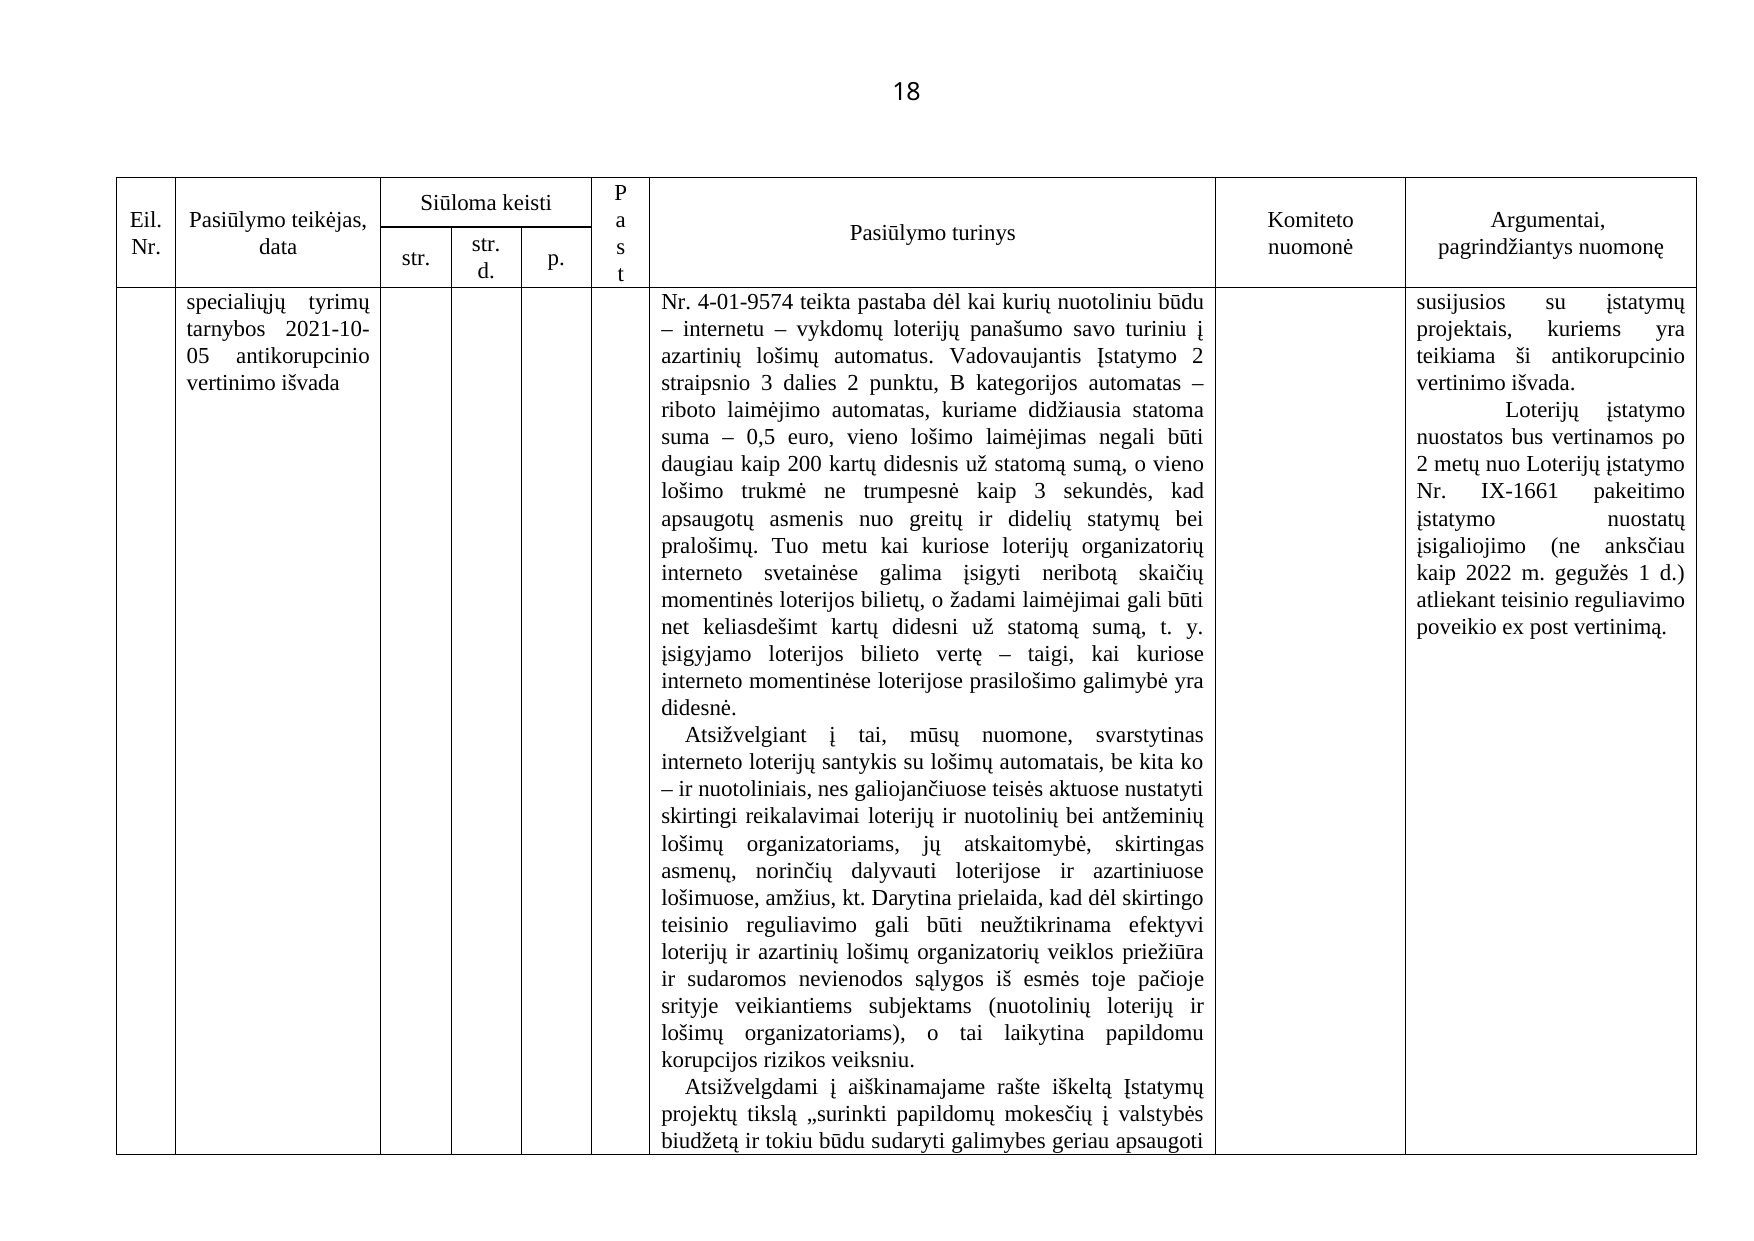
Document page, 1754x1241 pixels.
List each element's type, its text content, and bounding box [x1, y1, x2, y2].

table_cell p. [522, 228, 591, 287]
table_cell [117, 288, 175, 1154]
table_header Pasiūlymo turinys [650, 178, 1215, 287]
table_cell str. d. [452, 228, 521, 287]
table_cell susijusios su įstatymų projektais, kuriems yra teikiama ši antikorupcinio vertinimo išvada. Loterijų įstatymo nuostatos bus vertinamos po 2 metų nuo Loterijų įstatymo Nr. IX-1661 pakeitimo įstatymo nuostatų įsigaliojimo (ne anksčiau kaip 2022 m. gegužės 1 d.) atliekant teisinio reguliavimo poveikio ex post vertinimą. [1406, 288, 1696, 1154]
table_cell [381, 288, 451, 1154]
table_header Siūloma keisti [381, 178, 591, 226]
table_cell specialiųjų tyrimų tarnybos 2021-10-05 antikorupcinio vertinimo išvada [176, 288, 380, 1154]
table_cell Nr. 4-01-9574 teikta pastaba dėl kai kurių nuotoliniu būdu – internetu – vykdomų loterijų panašumo savo turiniu į azartinių lošimų automatus. Vadovaujantis Įstatymo 2 straipsnio 3 dalies 2 punktu, B kategorijos automatas – riboto laimėjimo automatas, kuriame didžiausia statoma suma – 0,5 euro, vieno lošimo laimėjimas negali būti daugiau kaip 200 kartų didesnis už statomą sumą, o vieno lošimo trukmė ne trumpesnė kaip 3 sekundės, kad apsaugotų asmenis nuo greitų ir didelių statymų bei pralošimų. Tuo metu kai kuriose loterijų organizatorių interneto svetainėse galima įsigyti neribotą skaičių momentinės loterijos bilietų, o žadami laimėjimai gali būti net keliasdešimt kartų didesni už statomą sumą, t. y. įsigyjamo loterijos bilieto vertę – taigi, kai kuriose interneto momentinėse loterijose prasilošimo galimybė yra didesnė. Atsižvelgiant į tai, mūsų nuomone, svarstytinas interneto loterijų santykis su lošimų automatais, be kita ko – ir nuotoliniais, nes galiojančiuose teisės aktuose nustatyti skirtingi reikalavimai loterijų ir nuotolinių bei antžeminių lošimų organizatoriams, jų atskaitomybė, skirtingas asmenų, norinčių dalyvauti loterijose ir azartiniuose lošimuose, amžius, kt. Darytina prielaida, kad dėl skirtingo teisinio reguliavimo gali būti neužtikrinama efektyvi loterijų ir azartinių lošimų organizatorių veiklos priežiūra ir sudaromos nevienodos sąlygos iš esmės toje pačioje srityje veikiantiems subjektams (nuotolinių loterijų ir lošimų organizatoriams), o tai laikytina papildomu korupcijos rizikos veiksniu. Atsižvelgdami į aiškinamajame rašte iškeltą Įstatymų projektų tikslą „surinkti papildomų mokesčių į valstybės biudžetą ir tokiu būdu sudaryti galimybes geriau apsaugoti [650, 288, 1215, 1154]
table_header Pastabos [592, 178, 649, 287]
table_cell [1216, 288, 1405, 1154]
table_header Komiteto nuomonė [1216, 178, 1405, 287]
table_cell [452, 288, 521, 1154]
table_cell [592, 288, 649, 1154]
table_header Eil. Nr. [117, 178, 175, 287]
table_cell str. [381, 228, 451, 287]
table_cell [522, 288, 591, 1154]
table_header Argumentai, pagrindžiantys nuomonę [1406, 178, 1696, 287]
table_header Pasiūlymo teikėjas, data [176, 178, 380, 287]
